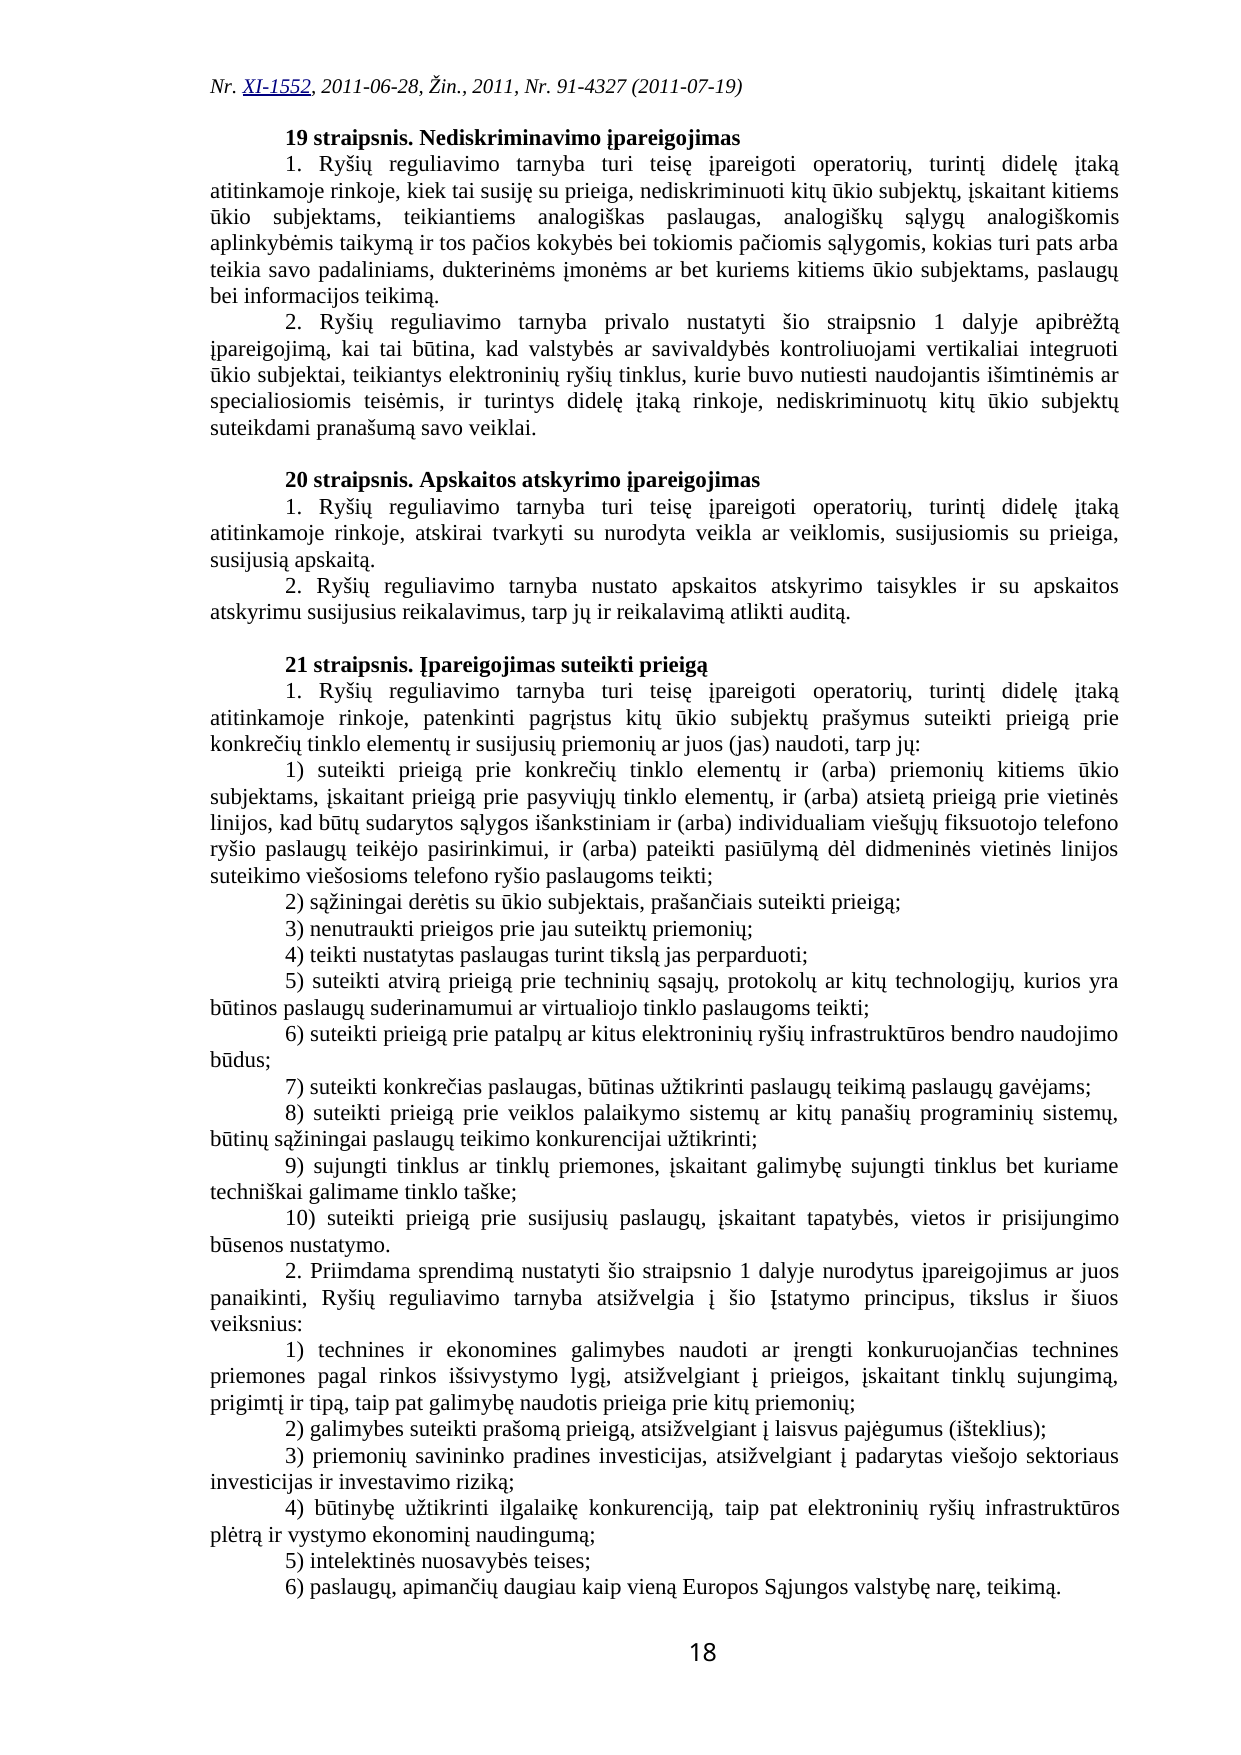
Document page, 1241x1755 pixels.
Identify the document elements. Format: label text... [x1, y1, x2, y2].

text 20 straipsnis. Apskaitos atskyrimo įpareigojimas [210, 467, 1120, 493]
text 2. Priimdama sprendimą nustatyti šio straipsnio 1 dalyje nurodytus įpareigojimus ar juos panaikinti, Ryšių reguliavimo tarnyba atsižvelgia į šio Įstatymo principus, tikslus ir šiuos veiksnius: [210, 1257, 1120, 1336]
text 2. Ryšių reguliavimo tarnyba privalo nustatyti šio straipsnio 1 dalyje apibrėžtą įpareigojimą, kai tai būtina, kad valstybės ar savivaldybės kontroliuojami vertikaliai integruoti ūkio subjektai, teikiantys elektroninių ryšių tinklus, kurie buvo nutiesti naudojantis išimtinėmis ar specialiosiomis teisėmis, ir turintys didelę įtaką rinkoje, nediskriminuotų kitų ūkio subjektų suteikdami pranašumą savo veiklai. [210, 308, 1120, 440]
text 7) suteikti konkrečias paslaugas, būtinas užtikrinti paslaugų teikimą paslaugų gavėjams; [210, 1073, 1120, 1099]
text 2) sąžiningai derėtis su ūkio subjektais, prašančiais suteikti prieigą; [210, 888, 1120, 914]
text 9) sujungti tinklus ar tinklų priemones, įskaitant galimybę sujungti tinklus bet kuriame techniškai galimame tinklo taške; [210, 1152, 1120, 1204]
text 1. Ryšių reguliavimo tarnyba turi teisę įpareigoti operatorių, turintį didelę įtaką atitinkamoje rinkoje, atskirai tvarkyti su nurodyta veikla ar veiklomis, susijusiomis su prieiga, susijusią apskaitą. [210, 493, 1120, 572]
text 21 straipsnis. Įpareigojimas suteikti prieigą [210, 651, 1120, 677]
text 1. Ryšių reguliavimo tarnyba turi teisę įpareigoti operatorių, turintį didelę įtaką atitinkamoje rinkoje, patenkinti pagrįstus kitų ūkio subjektų prašymus suteikti prieigą prie konkrečių tinklo elementų ir susijusių priemonių ar juos (jas) naudoti, tarp jų: [210, 677, 1120, 756]
text 3) nenutraukti prieigos prie jau suteiktų priemonių; [210, 914, 1120, 941]
text 5) suteikti atvirą prieigą prie techninių sąsajų, protokolų ar kitų technologijų, kurios yra būtinos paslaugų suderinamumui ar virtualiojo tinklo paslaugoms teikti; [210, 967, 1120, 1020]
text 5) intelektinės nuosavybės teises; [210, 1547, 1120, 1573]
text 19 straipsnis. Nediskriminavimo įpareigojimas [210, 124, 1120, 150]
text Nr. XI-1552, 2011-06-28, Žin., 2011, Nr. 91-4327 (2011-07-19) [210, 73, 1120, 98]
text 6) suteikti prieigą prie patalpų ar kitus elektroninių ryšių infrastruktūros bendro naudojimo būdus; [210, 1020, 1120, 1073]
text 6) paslaugų, apimančių daugiau kaip vieną Europos Sąjungos valstybę narę, teikimą. [210, 1573, 1120, 1600]
text 1. Ryšių reguliavimo tarnyba turi teisę įpareigoti operatorių, turintį didelę įtaką atitinkamoje rinkoje, kiek tai susiję su prieiga, nediskriminuoti kitų ūkio subjektų, įskaitant kitiems ūkio subjektams, teikiantiems analogiškas paslaugas, analogiškų sąlygų analogiškomis aplinkybėmis taikymą ir tos pačios kokybės bei tokiomis pačiomis sąlygomis, kokias turi pats arba teikia savo padaliniams, dukterinėms įmonėms ar bet kuriems kitiems ūkio subjektams, paslaugų bei informacijos teikimą. [210, 150, 1120, 308]
text 2) galimybes suteikti prašomą prieigą, atsižvelgiant į laisvus pajėgumus (išteklius); [210, 1415, 1120, 1442]
text 4) teikti nustatytas paslaugas turint tikslą jas perparduoti; [210, 941, 1120, 967]
text 2. Ryšių reguliavimo tarnyba nustato apskaitos atskyrimo taisykles ir su apskaitos atskyrimu susijusius reikalavimus, tarp jų ir reikalavimą atlikti auditą. [210, 572, 1120, 625]
text 1) technines ir ekonomines galimybes naudoti ar įrengti konkuruojančias technines priemones pagal rinkos išsivystymo lygį, atsižvelgiant į prieigos, įskaitant tinklų sujungimą, prigimtį ir tipą, taip pat galimybę naudotis prieiga prie kitų priemonių; [210, 1336, 1120, 1415]
text 10) suteikti prieigą prie susijusių paslaugų, įskaitant tapatybės, vietos ir prisijungimo būsenos nustatymo. [210, 1204, 1120, 1257]
text 1) suteikti prieigą prie konkrečių tinklo elementų ir (arba) priemonių kitiems ūkio subjektams, įskaitant prieigą prie pasyviųjų tinklo elementų, ir (arba) atsietą prieigą prie vietinės linijos, kad būtų sudarytos sąlygos išankstiniam ir (arba) individualiam viešųjų fiksuotojo telefono ryšio paslaugų teikėjo pasirinkimui, ir (arba) pateikti pasiūlymą dėl didmeninės vietinės linijos suteikimo viešosioms telefono ryšio paslaugoms teikti; [210, 756, 1120, 888]
text 3) priemonių savininko pradines investicijas, atsižvelgiant į padarytas viešojo sektoriaus investicijas ir investavimo riziką; [210, 1442, 1120, 1494]
text 8) suteikti prieigą prie veiklos palaikymo sistemų ar kitų panašių programinių sistemų, būtinų sąžiningai paslaugų teikimo konkurencijai užtikrinti; [210, 1099, 1120, 1152]
text 4) būtinybę užtikrinti ilgalaikę konkurenciją, taip pat elektroninių ryšių infrastruktūros plėtrą ir vystymo ekonominį naudingumą; [210, 1494, 1120, 1547]
